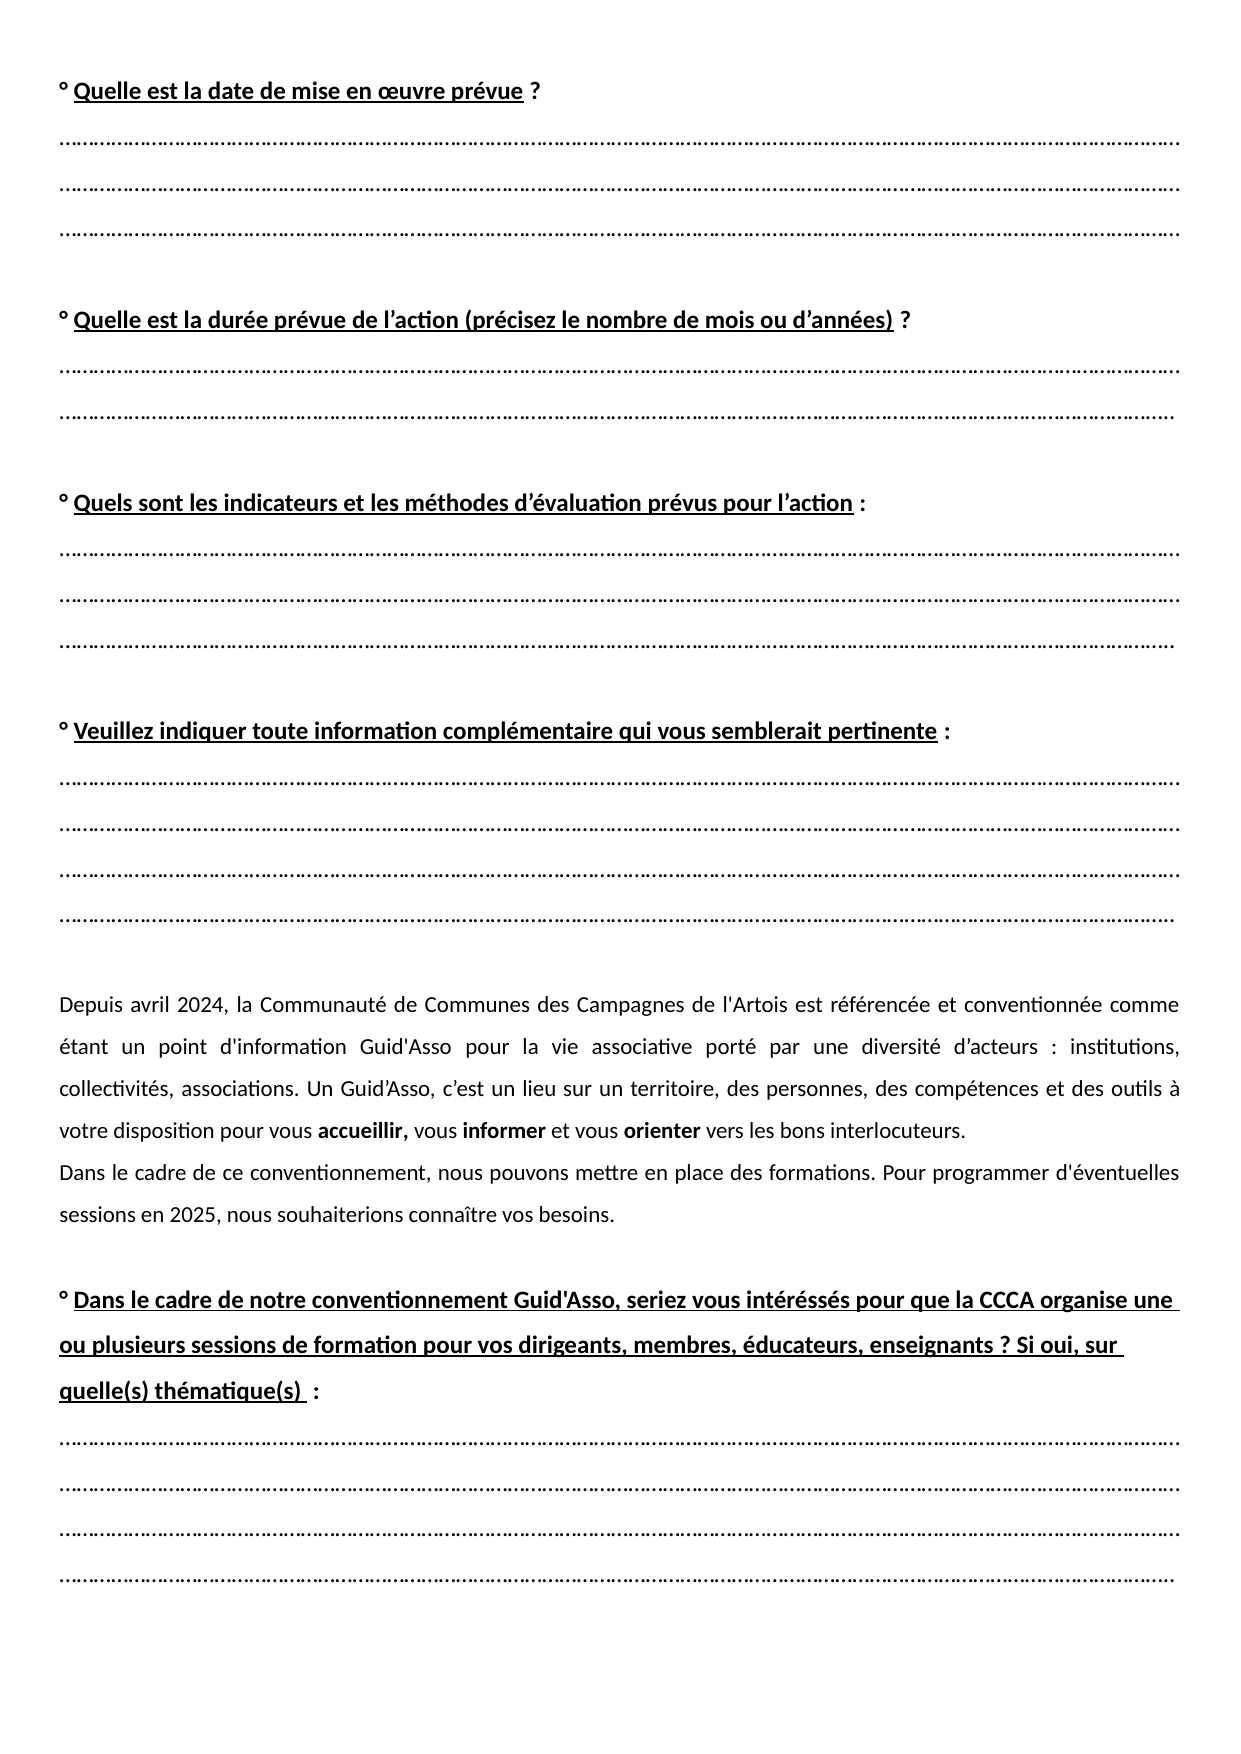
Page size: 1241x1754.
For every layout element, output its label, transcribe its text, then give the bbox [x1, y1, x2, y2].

text ° Quelle est la durée prévue de l’action (précisez le nombre de mois ou d’années) ? [59, 304, 1181, 334]
text ° Quels sont les indicateurs et les méthodes d’évaluation prévus pour l’action : [59, 487, 1181, 517]
text Dans le cadre de ce conventionnement, nous pouvons mettre en place des formations. Pour programmer d'éventuelles sessions en 2025, nous souhaiterions connaître vos besoins. [59, 1158, 1181, 1228]
text ……………………………………………………………………………………………………………………………………………………………………………………………………………………………………………………………………………………………………………………………………………………….. [59, 350, 1181, 426]
text ° Veuillez indiquer toute information complémentaire qui vous semblerait pertinente : [59, 716, 1181, 746]
text ………………………………………………………………………………………………………………………………………………………………………………………………………………………………………………………………………………………………………………………………………………………………………………………………………………………………………………………………………………………………………………………………………………………………………………………………………………………………………………………………………………………………………………….. [59, 1421, 1181, 1589]
text …………………………………………………………………………………………………………………………………………………………………………………………………………………………………………………………………………………………………………………………………………………………………………………………………………………………………………………………………………………………………………………………………….. [59, 533, 1181, 654]
text ° Dans le cadre de notre conventionnement Guid'Asso, seriez vous intéréssés pour que la CCCA organise une ou plusieurs sessions de formation pour vos dirigeants, membres, éducateurs, enseignants ? Si oui, sur quelle(s) thématique(s) : [59, 1284, 1181, 1406]
text Depuis avril 2024, la Communauté de Communes des Campagnes de l'Artois est référencée et conventionnée comme étant un point d'information Guid'Asso pour la vie associative porté par une diversité d’acteurs : institutions, collectivités, associations. Un Guid’Asso, c’est un lieu sur un territoire, des personnes, des compétences et des outils à votre disposition pour vous accueillir, vous informer et vous orienter vers les bons interlocuteurs. [59, 990, 1181, 1144]
text ° Quelle est la date de mise en œuvre prévue ? [59, 75, 1181, 106]
text ……………………………………………………………………………………………………………………………………………………………………………………………………………………………………………………………………………………………………………………………………………………………………………………………………………………………………………………………………………………………………………………………………… [59, 121, 1181, 243]
text ………………………………………………………………………………………………………………………………………………………………………………………………………………………………………………………………………………………………………………………………………………………………………………………………………………………………………………………………………………………………………………………………………………………………………………………………………………………………………………………………………………………………………………….. [59, 761, 1181, 929]
